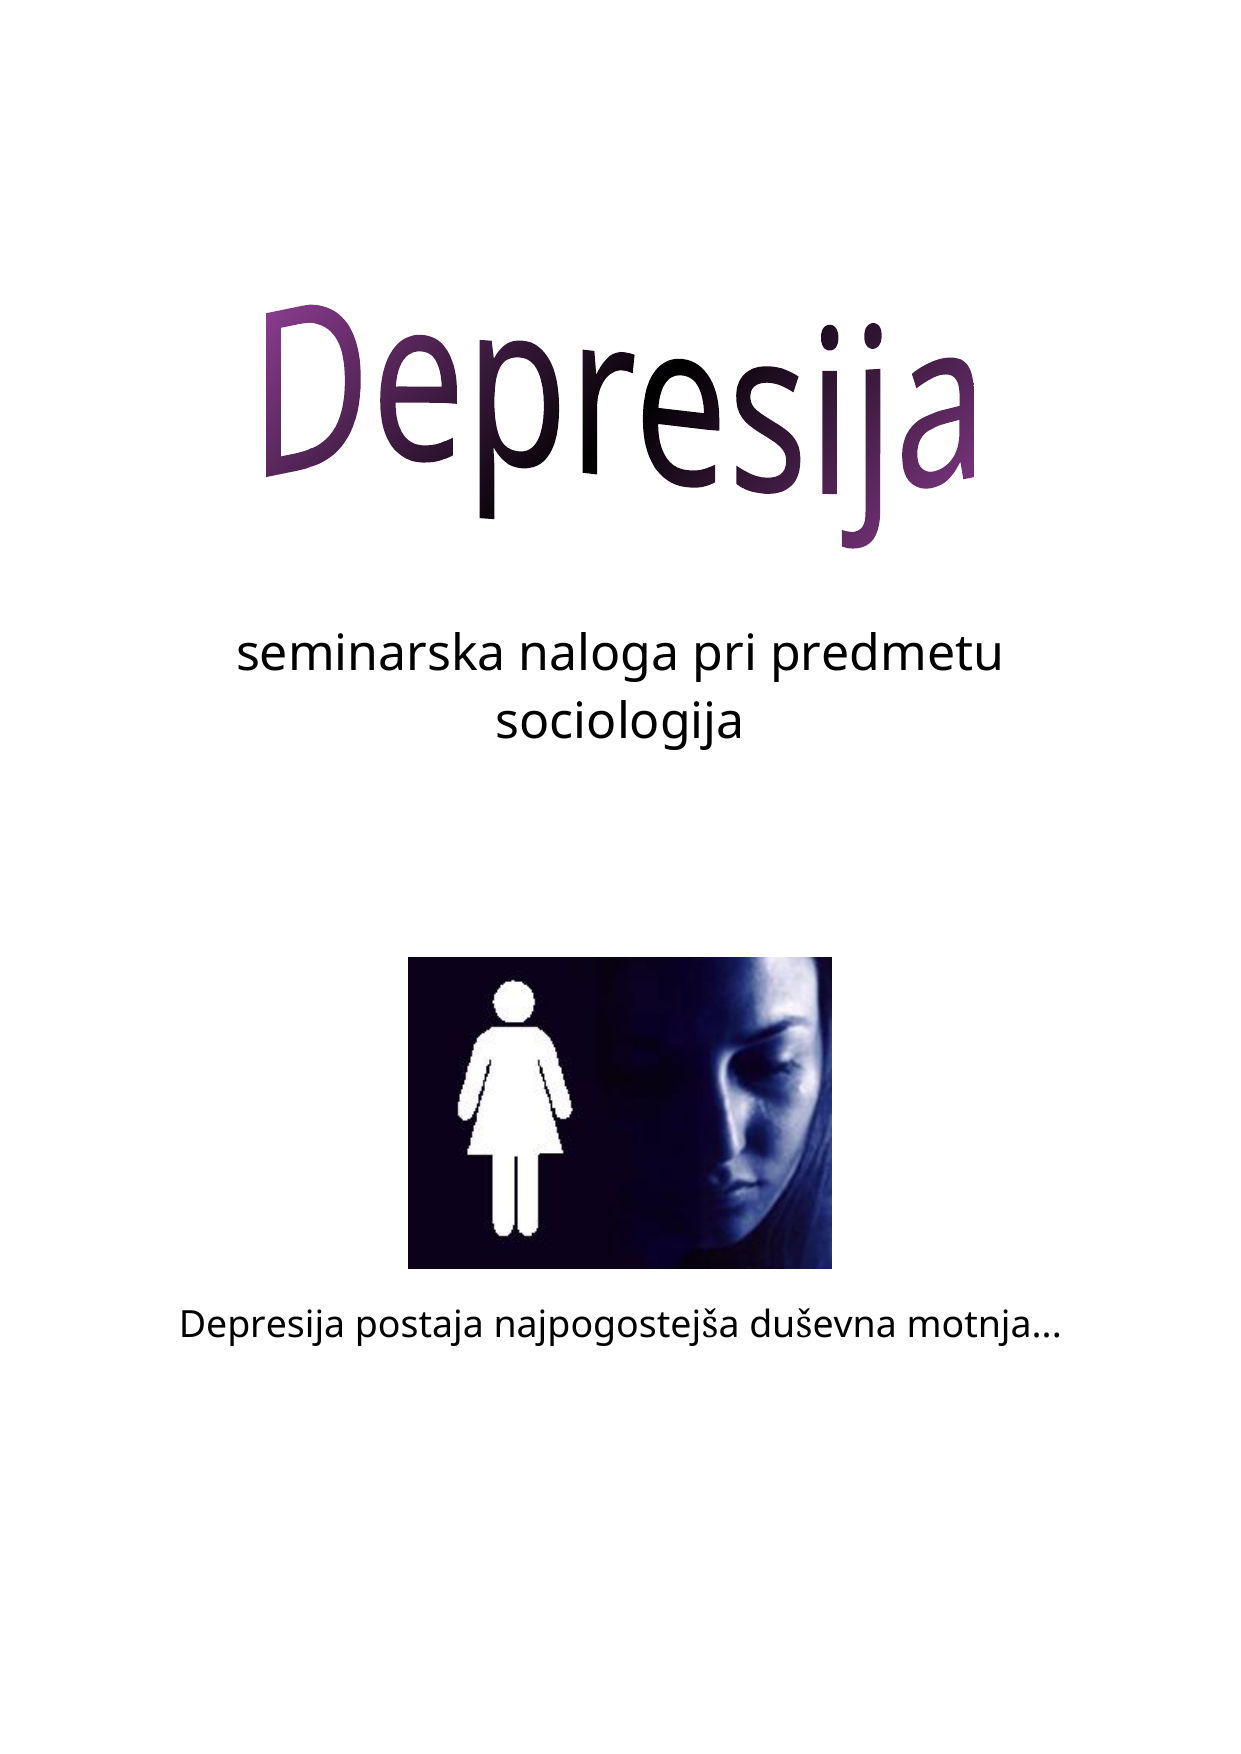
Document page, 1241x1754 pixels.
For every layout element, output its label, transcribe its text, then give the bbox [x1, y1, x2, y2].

picture [408, 957, 832, 1269]
text Depresija postaja najpogostejša duševna motnja... [148, 1297, 1093, 1348]
text seminarska naloga pri predmetu sociologija [148, 617, 1093, 754]
